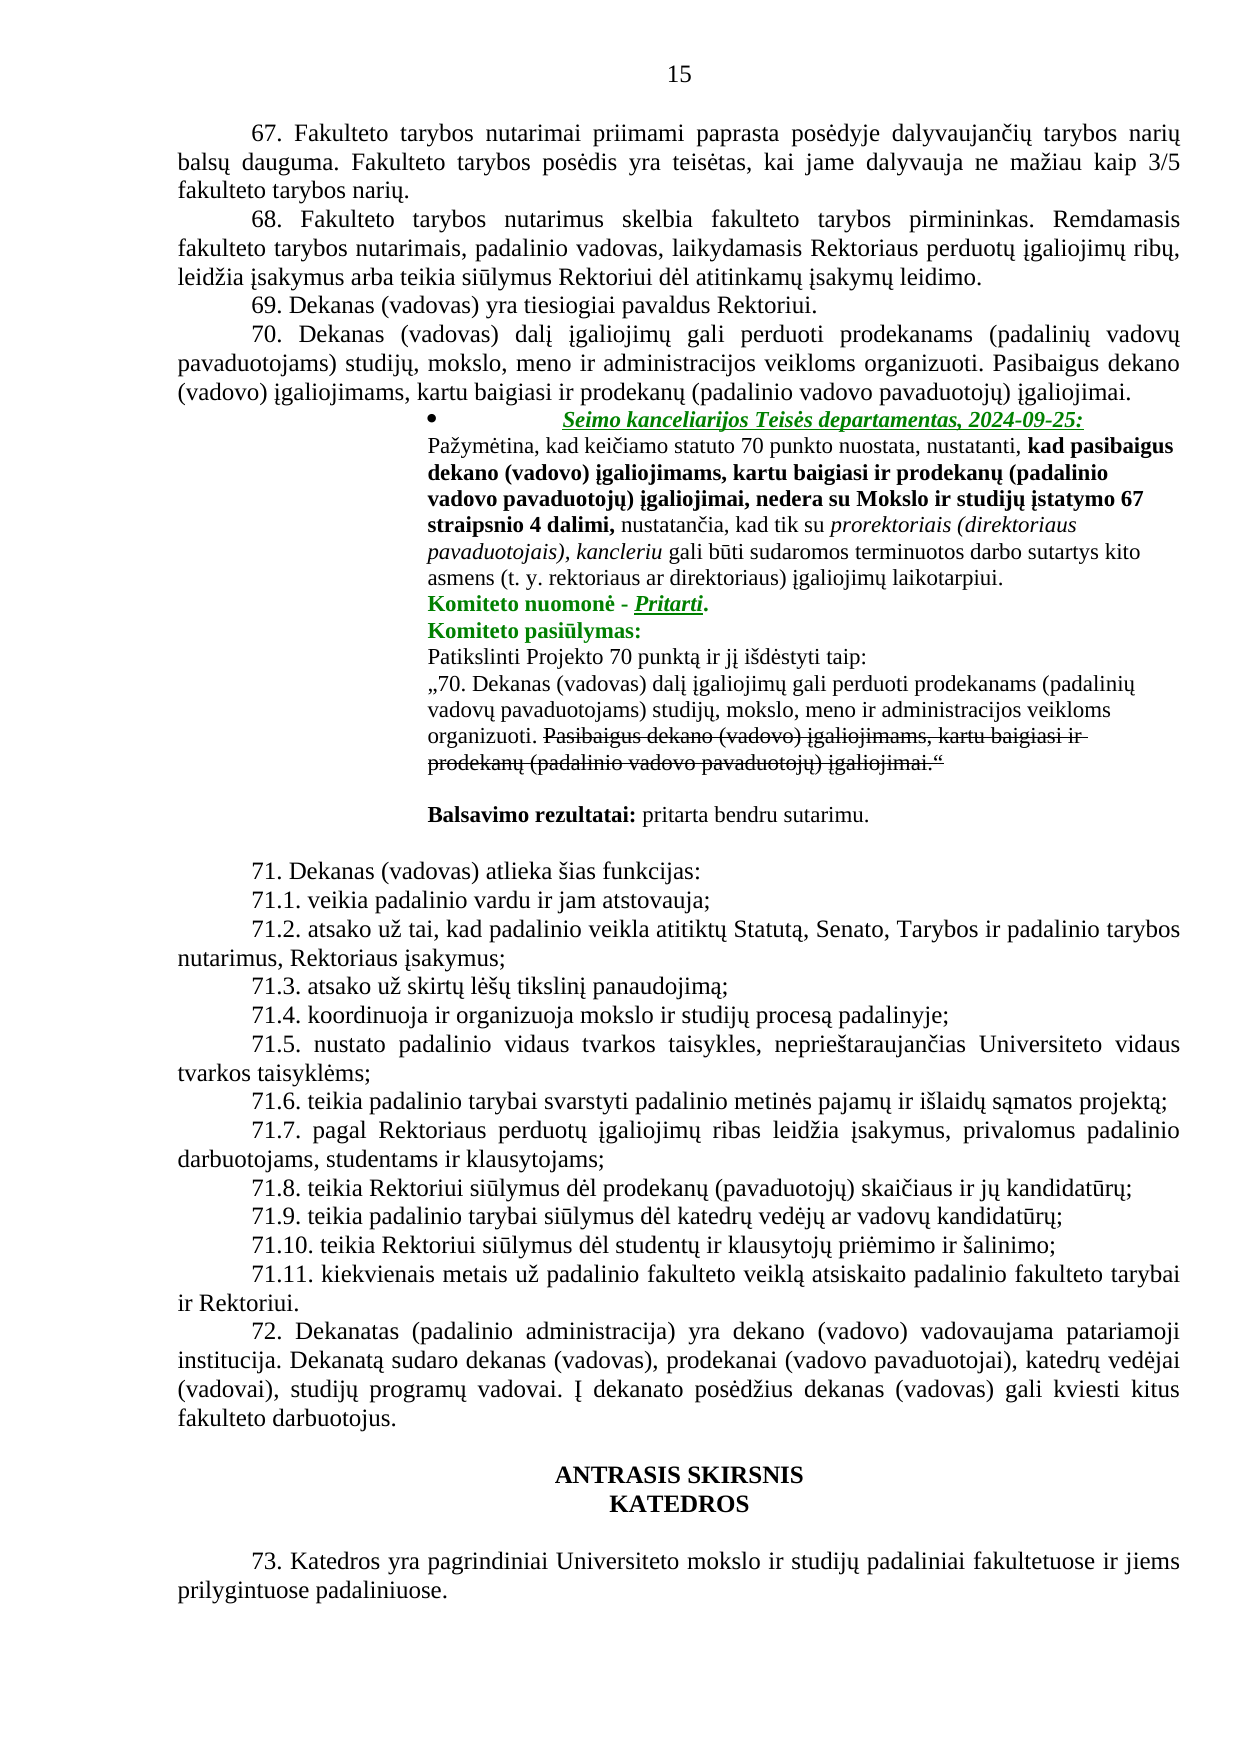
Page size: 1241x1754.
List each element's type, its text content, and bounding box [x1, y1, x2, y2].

text 71.2. atsako už tai, kad padalinio veikla atitiktų Statutą, Senato, Tarybos ir padalinio tarybos nutarimus, Rektoriaus įsakymus; [177, 914, 1181, 971]
text 71. Dekanas (vadovas) atlieka šias funkcijas: [177, 856, 1181, 885]
text 73. Katedros yra pagrindiniai Universiteto mokslo ir studijų padaliniai fakultetuose ir jiems prilygintuose padaliniuose. [177, 1546, 1181, 1604]
list Seimo kanceliarijos Teisės departamentas, 2024-09-25: [427, 406, 1181, 432]
text 69. Dekanas (vadovas) yra tiesiogiai pavaldus Rektoriui. [177, 291, 1181, 319]
text 71.1. veikia padalinio vardu ir jam atstovauja; [177, 885, 1181, 914]
text Komiteto pasiūlymas: [427, 617, 1181, 643]
subtitle ANTRASIS SKIRSNIS [177, 1460, 1181, 1489]
text 71.9. teikia padalinio tarybai siūlymus dėl katedrų vedėjų ar vadovų kandidatūrų; [177, 1201, 1181, 1230]
text 71.3. atsako už skirtų lėšų tikslinį panaudojimą; [177, 971, 1181, 1000]
text 68. Fakulteto tarybos nutarimus skelbia fakulteto tarybos pirmininkas. Remdamasis fakulteto tarybos nutarimais, padalinio vadovas, laikydamasis Rektoriaus perduotų įgaliojimų ribų, leidžia įsakymus arba teikia siūlymus Rektoriui dėl atitinkamų įsakymų leidimo. [177, 204, 1181, 291]
text Patikslinti Projekto 70 punktą ir jį išdėstyti taip: [427, 643, 1181, 669]
text 72. Dekanatas (padalinio administracija) yra dekano (vadovo) vadovaujama patariamoji institucija. Dekanatą sudaro dekanas (vadovas), prodekanai (vadovo pavaduotojai), katedrų vedėjai (vadovai), studijų programų vadovai. Į dekanato posėdžius dekanas (vadovas) gali kviesti kitus fakulteto darbuotojus. [177, 1316, 1181, 1431]
text 71.4. koordinuoja ir organizuoja mokslo ir studijų procesą padalinyje; [177, 1000, 1181, 1029]
text 67. Fakulteto tarybos nutarimai priimami paprasta posėdyje dalyvaujančių tarybos narių balsų dauguma. Fakulteto tarybos posėdis yra teisėtas, kai jame dalyvauja ne mažiau kaip 3/5 fakulteto tarybos narių. [177, 118, 1181, 204]
text Balsavimo rezultatai: pritarta bendru sutarimu. [427, 801, 1181, 828]
text 71.8. teikia Rektoriui siūlymus dėl prodekanų (pavaduotojų) skaičiaus ir jų kandidatūrų; [177, 1173, 1181, 1201]
text „70. Dekanas (vadovas) dalį įgaliojimų gali perduoti prodekanams (padalinių vadovų pavaduotojams) studijų, mokslo, meno ir administracijos veikloms organizuoti. Pasibaigus dekano (vadovo) įgaliojimams, kartu baigiasi ir prodekanų (padalinio vadovo pavaduotojų) įgaliojimai.“ [427, 669, 1181, 775]
text 70. Dekanas (vadovas) dalį įgaliojimų gali perduoti prodekanams (padalinių vadovų pavaduotojams) studijų, mokslo, meno ir administracijos veikloms organizuoti. Pasibaigus dekano (vadovo) įgaliojimams, kartu baigiasi ir prodekanų (padalinio vadovo pavaduotojų) įgaliojimai. [177, 319, 1181, 406]
text Pažymėtina, kad keičiamo statuto 70 punkto nuostata, nustatanti, kad pasibaigus dekano (vadovo) įgaliojimams, kartu baigiasi ir prodekanų (padalinio vadovo pavaduotojų) įgaliojimai, nedera su Mokslo ir studijų įstatymo 67 straipsnio 4 dalimi, nustatančia, kad tik su prorektoriais (direktoriaus pavaduotojais), kancleriu gali būti sudaromos terminuotos darbo sutartys kito asmens (t. y. rektoriaus ar direktoriaus) įgaliojimų laikotarpiui. [427, 432, 1181, 591]
text 71.5. nustato padalinio vidaus tvarkos taisykles, neprieštaraujančias Universiteto vidaus tvarkos taisyklėms; [177, 1029, 1181, 1086]
text 71.11. kiekvienais metais už padalinio fakulteto veiklą atsiskaito padalinio fakulteto tarybai ir Rektoriui. [177, 1259, 1181, 1316]
subtitle KATEDROS [177, 1489, 1181, 1518]
text Komiteto nuomonė - Pritarti. [427, 591, 1181, 617]
text 71.10. teikia Rektoriui siūlymus dėl studentų ir klausytojų priėmimo ir šalinimo; [177, 1230, 1181, 1259]
text 71.6. teikia padalinio tarybai svarstyti padalinio metinės pajamų ir išlaidų sąmatos projektą; [177, 1086, 1181, 1115]
text 71.7. pagal Rektoriaus perduotų įgaliojimų ribas leidžia įsakymus, privalomus padalinio darbuotojams, studentams ir klausytojams; [177, 1115, 1181, 1173]
